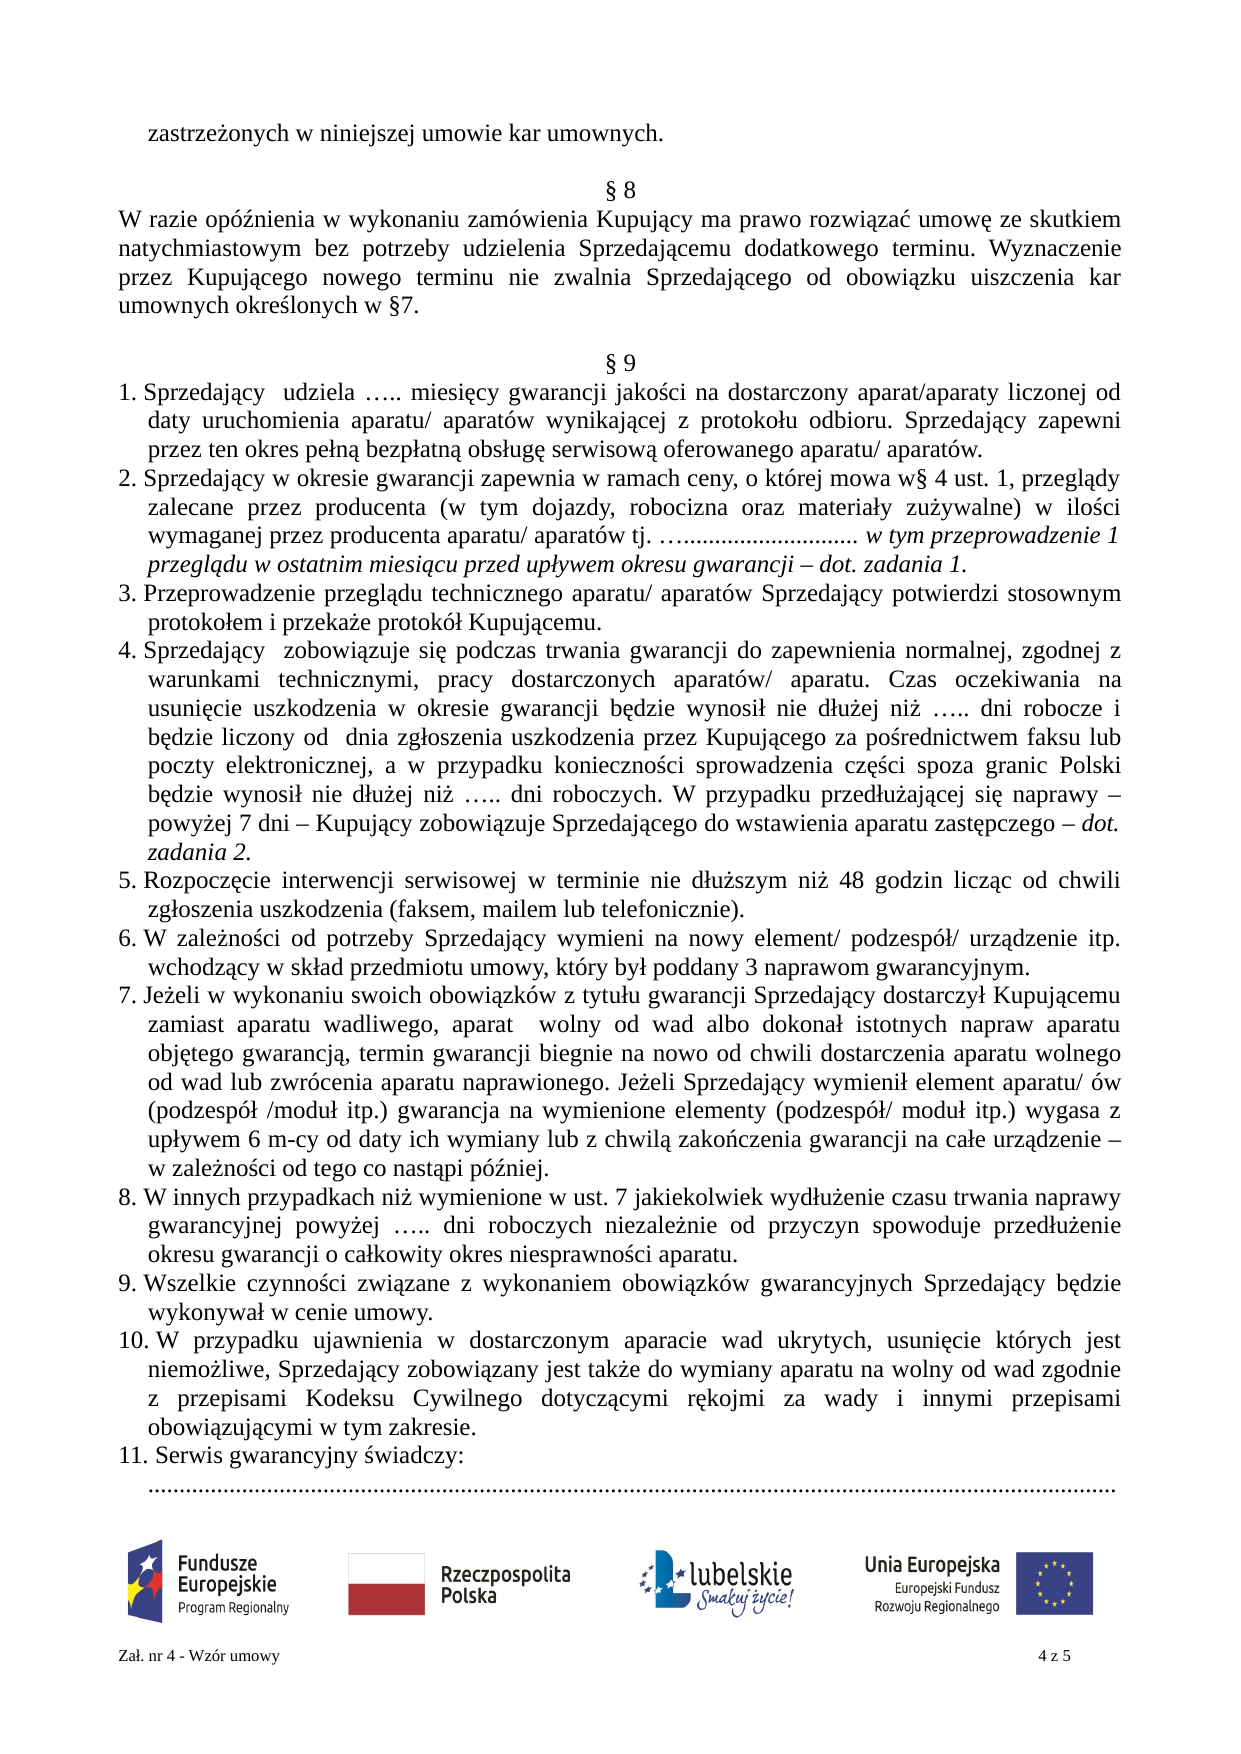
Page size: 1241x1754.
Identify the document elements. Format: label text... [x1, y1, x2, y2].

text W razie opóźnienia w wykonaniu zamówienia Kupujący ma prawo rozwiązać umowę ze skutkiem natychmiastowym bez potrzeby udzielenia Sprzedającemu dodatkowego terminu. Wyznaczenie przez Kupującego nowego terminu nie zwalnia Sprzedającego od obowiązku uiszczenia kar umownych określonych w §7. [118, 204, 1122, 319]
list W zależności od potrzeby Sprzedający wymieni na nowy element/ podzespół/ urządzenie itp. wchodzący w skład przedmiotu umowy, który był poddany 3 naprawom gwarancyjnym. [118, 923, 1122, 981]
text § 8 [118, 176, 1122, 204]
list W innych przypadkach niż wymienione w ust. 7 jakiekolwiek wydłużenie czasu trwania naprawy gwarancyjnej powyżej ….. dni roboczych niezależnie od przyczyn spowoduje przedłużenie okresu gwarancji o całkowity okres niesprawności aparatu. [118, 1182, 1122, 1268]
text § 9 [118, 348, 1122, 377]
list Wszelkie czynności związane z wykonaniem obowiązków gwarancyjnych Sprzedający będzie wykonywał w cenie umowy. [118, 1268, 1122, 1326]
list Serwis gwarancyjny świadczy: [118, 1441, 1122, 1469]
list ........................................................................................................................................................... [118, 1469, 1122, 1498]
list Rozpoczęcie interwencji serwisowej w terminie nie dłuższym niż 48 godzin licząc od chwili zgłoszenia uszkodzenia (faksem, mailem lub telefonicznie). [118, 866, 1122, 923]
list Jeżeli w wykonaniu swoich obowiązków z tytułu gwarancji Sprzedający dostarczył Kupującemu zamiast aparatu wadliwego, aparat wolny od wad albo dokonał istotnych napraw aparatu objętego gwarancją, termin gwarancji biegnie na nowo od chwili dostarczenia aparatu wolnego od wad lub zwrócenia aparatu naprawionego. Jeżeli Sprzedający wymienił element aparatu/ ów (podzespół /moduł itp.) gwarancja na wymienione elementy (podzespół/ moduł itp.) wygasa z upływem 6 m-cy od daty ich wymiany lub z chwilą zakończenia gwarancji na całe urządzenie – w zależności od tego co nastąpi później. [118, 981, 1122, 1182]
list Sprzedający zobowiązuje się podczas trwania gwarancji do zapewnienia normalnej, zgodnej z warunkami technicznymi, pracy dostarczonych aparatów/ aparatu. Czas oczekiwania na usunięcie uszkodzenia w okresie gwarancji będzie wynosił nie dłużej niż ….. dni robocze i będzie liczony od dnia zgłoszenia uszkodzenia przez Kupującego za pośrednictwem faksu lub poczty elektronicznej, a w przypadku konieczności sprowadzenia części spoza granic Polski będzie wynosił nie dłużej niż ….. dni roboczych. W przypadku przedłużającej się naprawy – powyżej 7 dni – Kupujący zobowiązuje Sprzedającego do wstawienia aparatu zastępczego – dot. zadania 2. [118, 636, 1122, 866]
list W przypadku ujawnienia w dostarczonym aparacie wad ukrytych, usunięcie których jest niemożliwe, Sprzedający zobowiązany jest także do wymiany aparatu na wolny od wad zgodnie z przepisami Kodeksu Cywilnego dotyczącymi rękojmi za wady i innymi przepisami obowiązującymi w tym zakresie. [118, 1326, 1122, 1441]
list zastrzeżonych w niniejszej umowie kar umownych. [118, 118, 1122, 147]
list Sprzedający w okresie gwarancji zapewnia w ramach ceny, o której mowa w§ 4 ust. 1, przeglądy zalecane przez producenta (w tym dojazdy, robocizna oraz materiały zużywalne) w ilości wymaganej przez producenta aparatu/ aparatów tj. …............................ w tym przeprowadzenie 1 przeglądu w ostatnim miesiącu przed upływem okresu gwarancji – dot. zadania 1. [118, 463, 1122, 578]
list Sprzedający udziela ….. miesięcy gwarancji jakości na dostarczony aparat/aparaty liczonej od daty uruchomienia aparatu/ aparatów wynikającej z protokołu odbioru. Sprzedający zapewni przez ten okres pełną bezpłatną obsługę serwisową oferowanego aparatu/ aparatów. [118, 377, 1122, 463]
list Przeprowadzenie przeglądu technicznego aparatu/ aparatów Sprzedający potwierdzi stosownym protokołem i przekaże protokół Kupującemu. [118, 578, 1122, 636]
